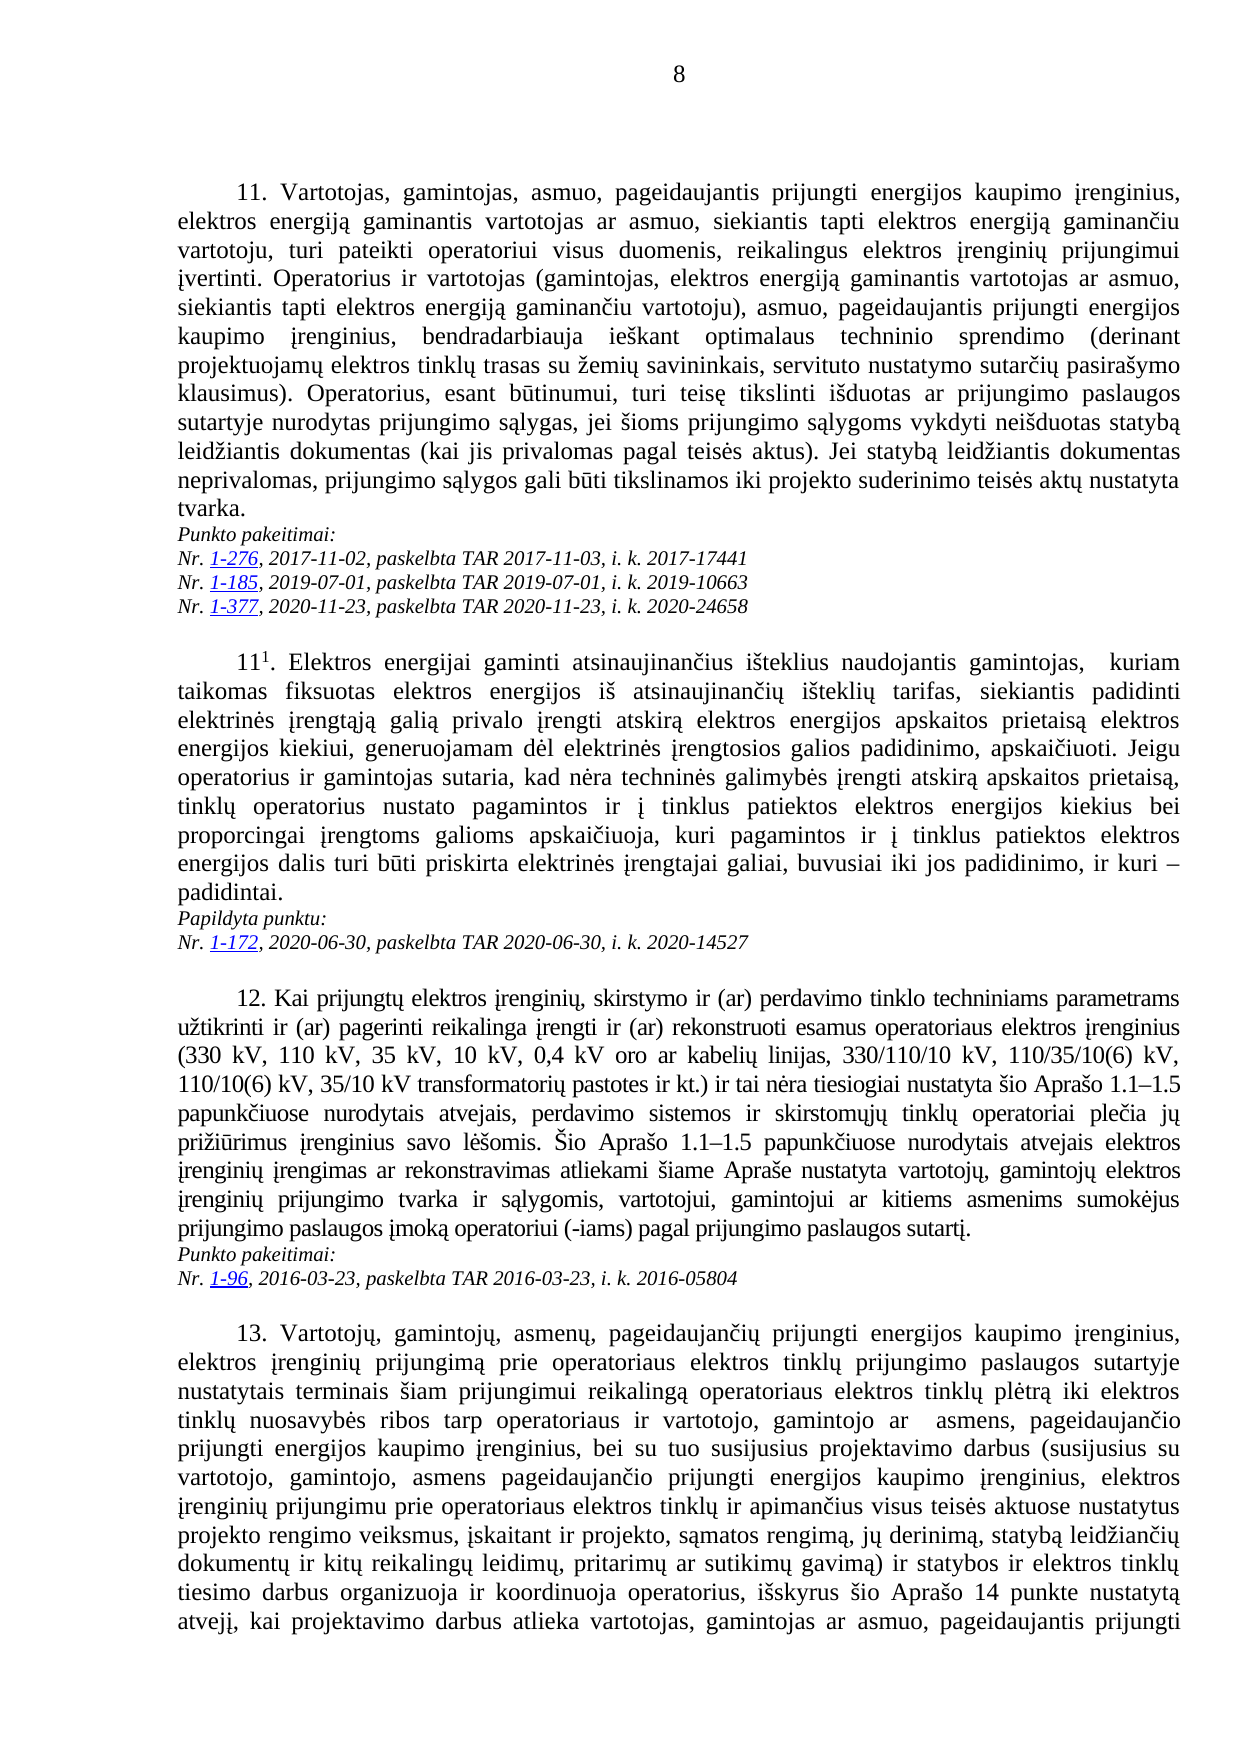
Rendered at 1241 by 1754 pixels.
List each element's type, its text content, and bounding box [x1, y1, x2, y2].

text 12. Kai prijungtų elektros įrenginių, skirstymo ir (ar) perdavimo tinklo techniniams parametrams užtikrinti ir (ar) pagerinti reikalinga įrengti ir (ar) rekonstruoti esamus operatoriaus elektros įrenginius (330 kV, 110 kV, 35 kV, 10 kV, 0,4 kV oro ar kabelių linijas, 330/110/10 kV, 110/35/10(6) kV, 110/10(6) kV, 35/10 kV transformatorių pastotes ir kt.) ir tai nėra tiesiogiai nustatyta šio Aprašo 1.1–1.5 papunkčiuose nurodytais atvejais, perdavimo sistemos ir skirstomųjų tinklų operatoriai plečia jų prižiūrimus įrenginius savo lėšomis. Šio Aprašo 1.1–1.5 papunkčiuose nurodytais atvejais elektros įrenginių įrengimas ar rekonstravimas atliekami šiame Apraše nustatyta vartotojų, gamintojų elektros įrenginių prijungimo tvarka ir sąlygomis, vartotojui, gamintojui ar kitiems asmenims sumokėjus prijungimo paslaugos įmoką operatoriui (-iams) pagal prijungimo paslaugos sutartį. [177, 983, 1181, 1242]
text 111. Elektros energijai gaminti atsinaujinančius išteklius naudojantis gamintojas, kuriam taikomas fiksuotas elektros energijos iš atsinaujinančių išteklių tarifas, siekiantis padidinti elektrinės įrengtąją galią privalo įrengti atskirą elektros energijos apskaitos prietaisą elektros energijos kiekiui, generuojamam dėl elektrinės įrengtosios galios padidinimo, apskaičiuoti. Jeigu operatorius ir gamintojas sutaria, kad nėra techninės galimybės įrengti atskirą apskaitos prietaisą, tinklų operatorius nustato pagamintos ir į tinklus patiektos elektros energijos kiekius bei proporcingai įrengtoms galioms apskaičiuoja, kuri pagamintos ir į tinklus patiektos elektros energijos dalis turi būti priskirta elektrinės įrengtajai galiai, buvusiai iki jos padidinimo, ir kuri – padidintai. [177, 647, 1181, 906]
text Punkto pakeitimai: [177, 1242, 1181, 1266]
text Papildyta punktu: [177, 906, 1181, 930]
text Nr. 1-172, 2020-06-30, paskelbta TAR 2020-06-30, i. k. 2020-14527 [177, 930, 1181, 954]
text Nr. 1-377, 2020-11-23, paskelbta TAR 2020-11-23, i. k. 2020-24658 [177, 594, 1181, 618]
text Nr. 1-185, 2019-07-01, paskelbta TAR 2019-07-01, i. k. 2019-10663 [177, 570, 1181, 594]
text Punkto pakeitimai: [177, 522, 1181, 546]
text Nr. 1-276, 2017-11-02, paskelbta TAR 2017-11-03, i. k. 2017-17441 [177, 546, 1181, 570]
text 13. Vartotojų, gamintojų, asmenų, pageidaujančių prijungti energijos kaupimo įrenginius, elektros įrenginių prijungimą prie operatoriaus elektros tinklų prijungimo paslaugos sutartyje nustatytais terminais šiam prijungimui reikalingą operatoriaus elektros tinklų plėtrą iki elektros tinklų nuosavybės ribos tarp operatoriaus ir vartotojo, gamintojo ar asmens, pageidaujančio prijungti energijos kaupimo įrenginius, bei su tuo susijusius projektavimo darbus (susijusius su vartotojo, gamintojo, asmens pageidaujančio prijungti energijos kaupimo įrenginius, elektros įrenginių prijungimu prie operatoriaus elektros tinklų ir apimančius visus teisės aktuose nustatytus projekto rengimo veiksmus, įskaitant ir projekto, sąmatos rengimą, jų derinimą, statybą leidžiančių dokumentų ir kitų reikalingų leidimų, pritarimų ar sutikimų gavimą) ir statybos ir elektros tinklų tiesimo darbus organizuoja ir koordinuoja operatorius, išskyrus šio Aprašo 14 punkte nustatytą atvejį, kai projektavimo darbus atlieka vartotojas, gamintojas ar asmuo, pageidaujantis prijungti [177, 1318, 1181, 1635]
text Nr. 1-96, 2016-03-23, paskelbta TAR 2016-03-23, i. k. 2016-05804 [177, 1266, 1181, 1290]
text 11. Vartotojas, gamintojas, asmuo, pageidaujantis prijungti energijos kaupimo įrenginius, elektros energiją gaminantis vartotojas ar asmuo, siekiantis tapti elektros energiją gaminančiu vartotoju, turi pateikti operatoriui visus duomenis, reikalingus elektros įrenginių prijungimui įvertinti. Operatorius ir vartotojas (gamintojas, elektros energiją gaminantis vartotojas ar asmuo, siekiantis tapti elektros energiją gaminančiu vartotoju), asmuo, pageidaujantis prijungti energijos kaupimo įrenginius, bendradarbiauja ieškant optimalaus techninio sprendimo (derinant projektuojamų elektros tinklų trasas su žemių savininkais, servituto nustatymo sutarčių pasirašymo klausimus). Operatorius, esant būtinumui, turi teisę tikslinti išduotas ar prijungimo paslaugos sutartyje nurodytas prijungimo sąlygas, jei šioms prijungimo sąlygoms vykdyti neišduotas statybą leidžiantis dokumentas (kai jis privalomas pagal teisės aktus). Jei statybą leidžiantis dokumentas neprivalomas, prijungimo sąlygos gali būti tikslinamos iki projekto suderinimo teisės aktų nustatyta tvarka. [177, 177, 1181, 522]
